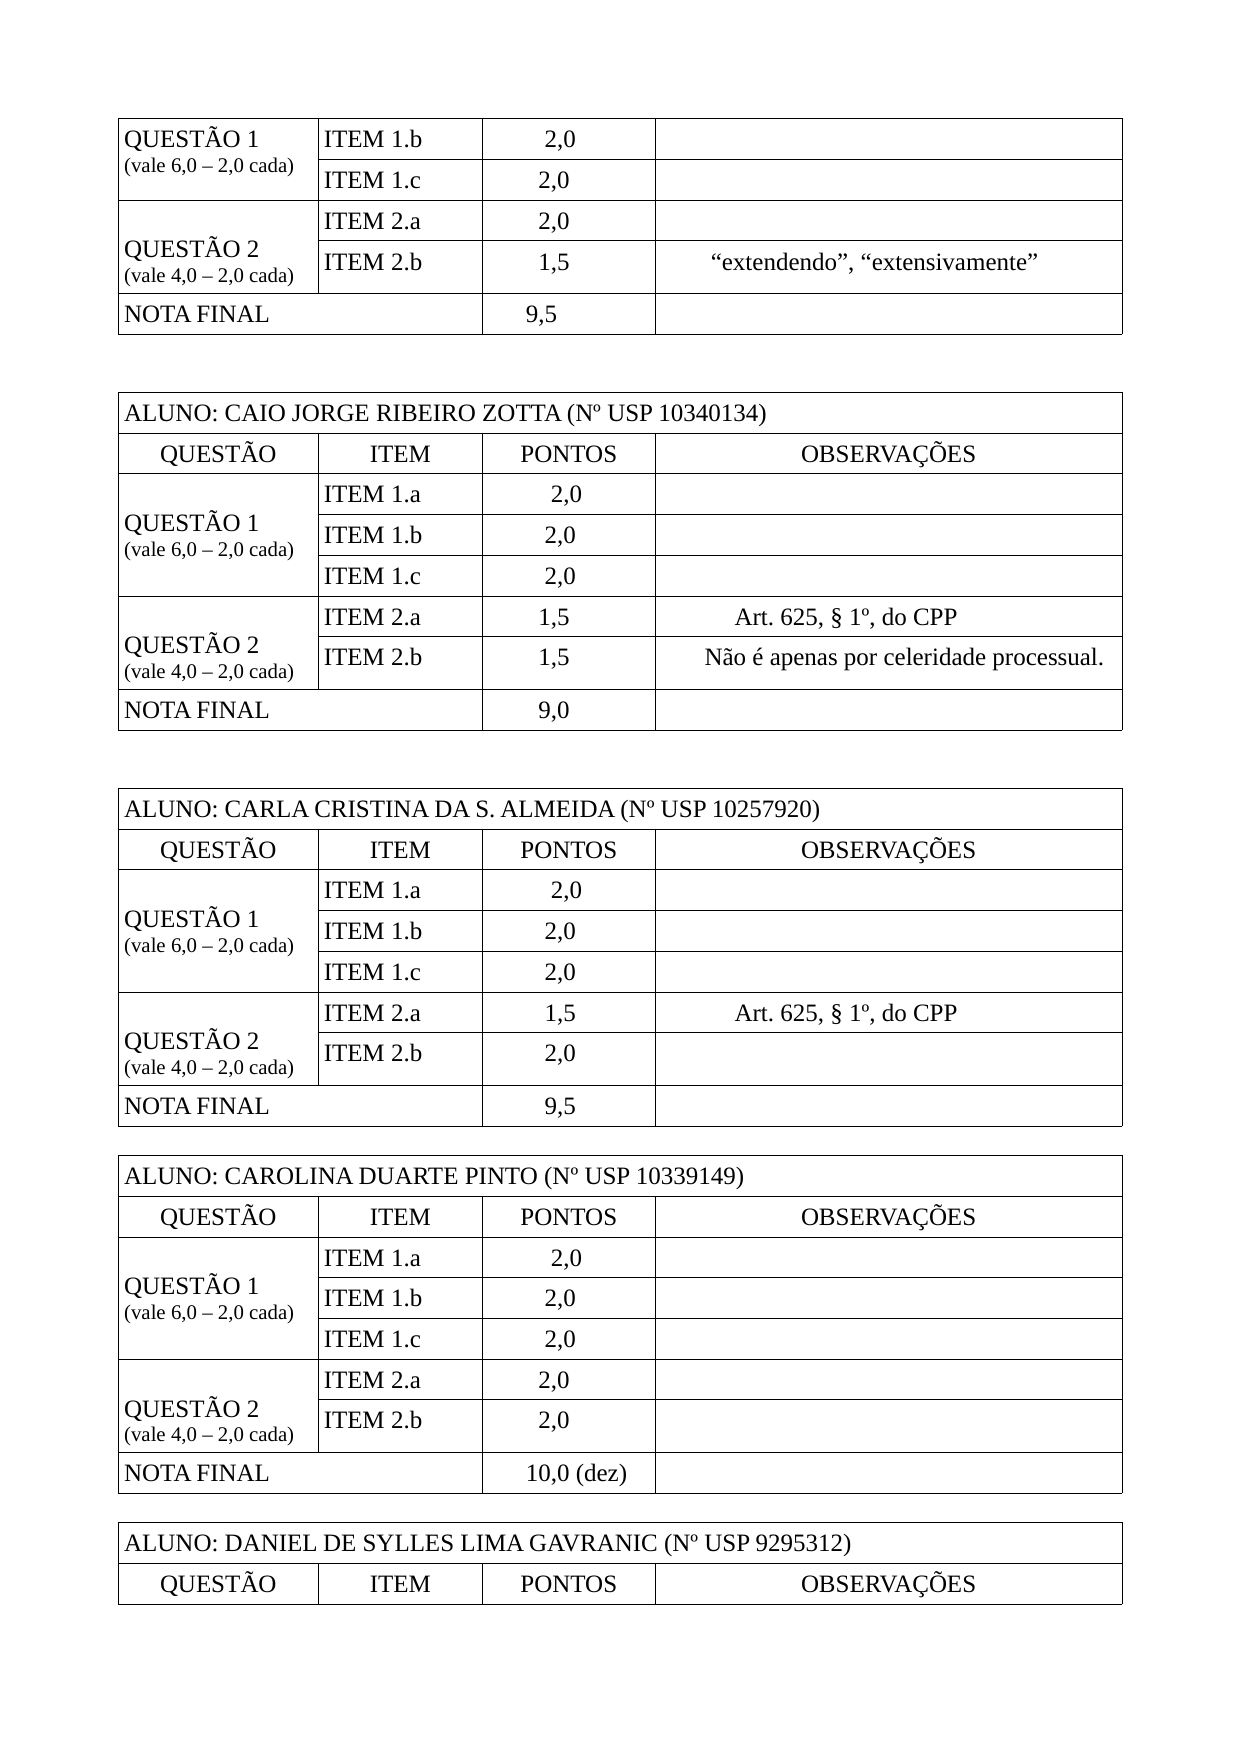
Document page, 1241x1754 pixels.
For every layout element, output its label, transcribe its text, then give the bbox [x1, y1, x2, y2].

table_cell QUESTÃO 2 (vale 4,0 – 2,0 cada) [119, 993, 318, 1085]
table_cell NOTA FINAL [119, 1453, 482, 1493]
table_cell [656, 1278, 1122, 1318]
table_cell 2,0 [483, 474, 655, 514]
table_cell ITEM 2.b [319, 637, 482, 689]
table_cell 1,5 [483, 241, 655, 293]
table_cell ITEM [319, 830, 482, 869]
table_cell 2,0 [483, 515, 655, 555]
table_cell ITEM [319, 434, 482, 473]
table_cell ITEM [319, 1197, 482, 1236]
table_cell [656, 1086, 1122, 1126]
table_cell QUESTÃO 2 (vale 4,0 – 2,0 cada) [119, 597, 318, 689]
table_cell [656, 119, 1122, 159]
table_cell 2,0 [483, 1033, 655, 1085]
table_cell QUESTÃO 1 (vale 6,0 – 2,0 cada) [119, 119, 318, 199]
table_cell “extendendo”, “extensivamente” [656, 241, 1122, 293]
table_cell ITEM 1.c [319, 160, 482, 199]
table_cell 1,5 [483, 637, 655, 689]
table_cell [656, 556, 1122, 596]
table_cell [656, 1400, 1122, 1452]
table_cell ITEM 2.a [319, 597, 482, 636]
table_cell QUESTÃO [119, 434, 318, 473]
table_cell ITEM 1.b [319, 1278, 482, 1318]
table_cell [656, 690, 1122, 730]
table_cell Não é apenas por celeridade processual. [656, 637, 1122, 689]
table_cell 2,0 [483, 1278, 655, 1318]
table_cell ITEM 1.a [319, 474, 482, 514]
table_cell ITEM 1.c [319, 952, 482, 991]
table_cell ITEM 1.b [319, 515, 482, 555]
table_cell ITEM 2.b [319, 241, 482, 293]
table_cell OBSERVAÇÕES [656, 830, 1122, 869]
table_cell 2,0 [483, 1400, 655, 1452]
table_cell 1,5 [483, 993, 655, 1032]
table_cell 2,0 [483, 556, 655, 596]
table_cell PONTOS [483, 1197, 655, 1236]
table_cell QUESTÃO 1 (vale 6,0 – 2,0 cada) [119, 1238, 318, 1359]
table_cell ITEM 2.b [319, 1400, 482, 1452]
table_cell [656, 201, 1122, 240]
table_cell 2,0 [483, 160, 655, 199]
table_cell Art. 625, § 1º, do CPP [656, 597, 1122, 636]
table_cell 2,0 [483, 1238, 655, 1277]
table_cell [656, 1238, 1122, 1277]
table_cell NOTA FINAL [119, 1086, 482, 1126]
table_cell 2,0 [483, 952, 655, 991]
table_cell ITEM 1.b [319, 119, 482, 159]
table_cell ITEM 2.a [319, 201, 482, 240]
table_cell [656, 1453, 1122, 1493]
table_cell QUESTÃO 2 (vale 4,0 – 2,0 cada) [119, 1360, 318, 1452]
table_cell [656, 1033, 1122, 1085]
table_cell ITEM 1.c [319, 556, 482, 596]
table_cell 2,0 [483, 1360, 655, 1399]
table_header ALUNO: DANIEL DE SYLLES LIMA GAVRANIC (Nº USP 9295312) [119, 1523, 1122, 1563]
table_cell 9,5 [483, 294, 655, 334]
table_cell [656, 911, 1122, 951]
table_cell ITEM 2.b [319, 1033, 482, 1085]
table_cell ITEM 1.c [319, 1319, 482, 1359]
table_cell [656, 294, 1122, 334]
table_cell PONTOS [483, 830, 655, 869]
table_cell 9,0 [483, 690, 655, 730]
table_cell 2,0 [483, 911, 655, 951]
table_cell QUESTÃO 2 (vale 4,0 – 2,0 cada) [119, 201, 318, 293]
table_cell [656, 1360, 1122, 1399]
table_cell OBSERVAÇÕES [656, 1564, 1122, 1604]
table_cell PONTOS [483, 434, 655, 473]
table_cell QUESTÃO 1 (vale 6,0 – 2,0 cada) [119, 870, 318, 991]
table_cell [656, 870, 1122, 910]
table_cell ITEM 2.a [319, 1360, 482, 1399]
table_cell OBSERVAÇÕES [656, 434, 1122, 473]
table_cell QUESTÃO 1 (vale 6,0 – 2,0 cada) [119, 474, 318, 596]
table_cell [656, 1319, 1122, 1359]
table_cell 9,5 [483, 1086, 655, 1126]
table_cell [656, 515, 1122, 555]
table_cell ITEM 1.a [319, 870, 482, 910]
table_cell 10,0 (dez) [483, 1453, 655, 1493]
table_cell Art. 625, § 1º, do CPP [656, 993, 1122, 1032]
table_cell ITEM [319, 1564, 482, 1604]
table_cell 1,5 [483, 597, 655, 636]
table_header ALUNO: CAROLINA DUARTE PINTO (Nº USP 10339149) [119, 1156, 1122, 1196]
table_cell NOTA FINAL [119, 690, 482, 730]
table_cell [656, 474, 1122, 514]
table_cell PONTOS [483, 1564, 655, 1604]
table_cell [656, 952, 1122, 991]
table_header ALUNO: CAIO JORGE RIBEIRO ZOTTA (Nº USP 10340134) [119, 393, 1122, 433]
table_cell OBSERVAÇÕES [656, 1197, 1122, 1236]
table_cell 2,0 [483, 1319, 655, 1359]
table_cell QUESTÃO [119, 830, 318, 869]
table_cell ITEM 1.a [319, 1238, 482, 1277]
table_cell 2,0 [483, 201, 655, 240]
table_cell QUESTÃO [119, 1197, 318, 1236]
table_cell [656, 160, 1122, 199]
table_cell QUESTÃO [119, 1564, 318, 1604]
table_cell ITEM 1.b [319, 911, 482, 951]
table_cell ITEM 2.a [319, 993, 482, 1032]
table_cell 2,0 [483, 870, 655, 910]
table_cell NOTA FINAL [119, 294, 482, 334]
table_header ALUNO: CARLA CRISTINA DA S. ALMEIDA (Nº USP 10257920) [119, 789, 1122, 828]
table_cell 2,0 [483, 119, 655, 159]
